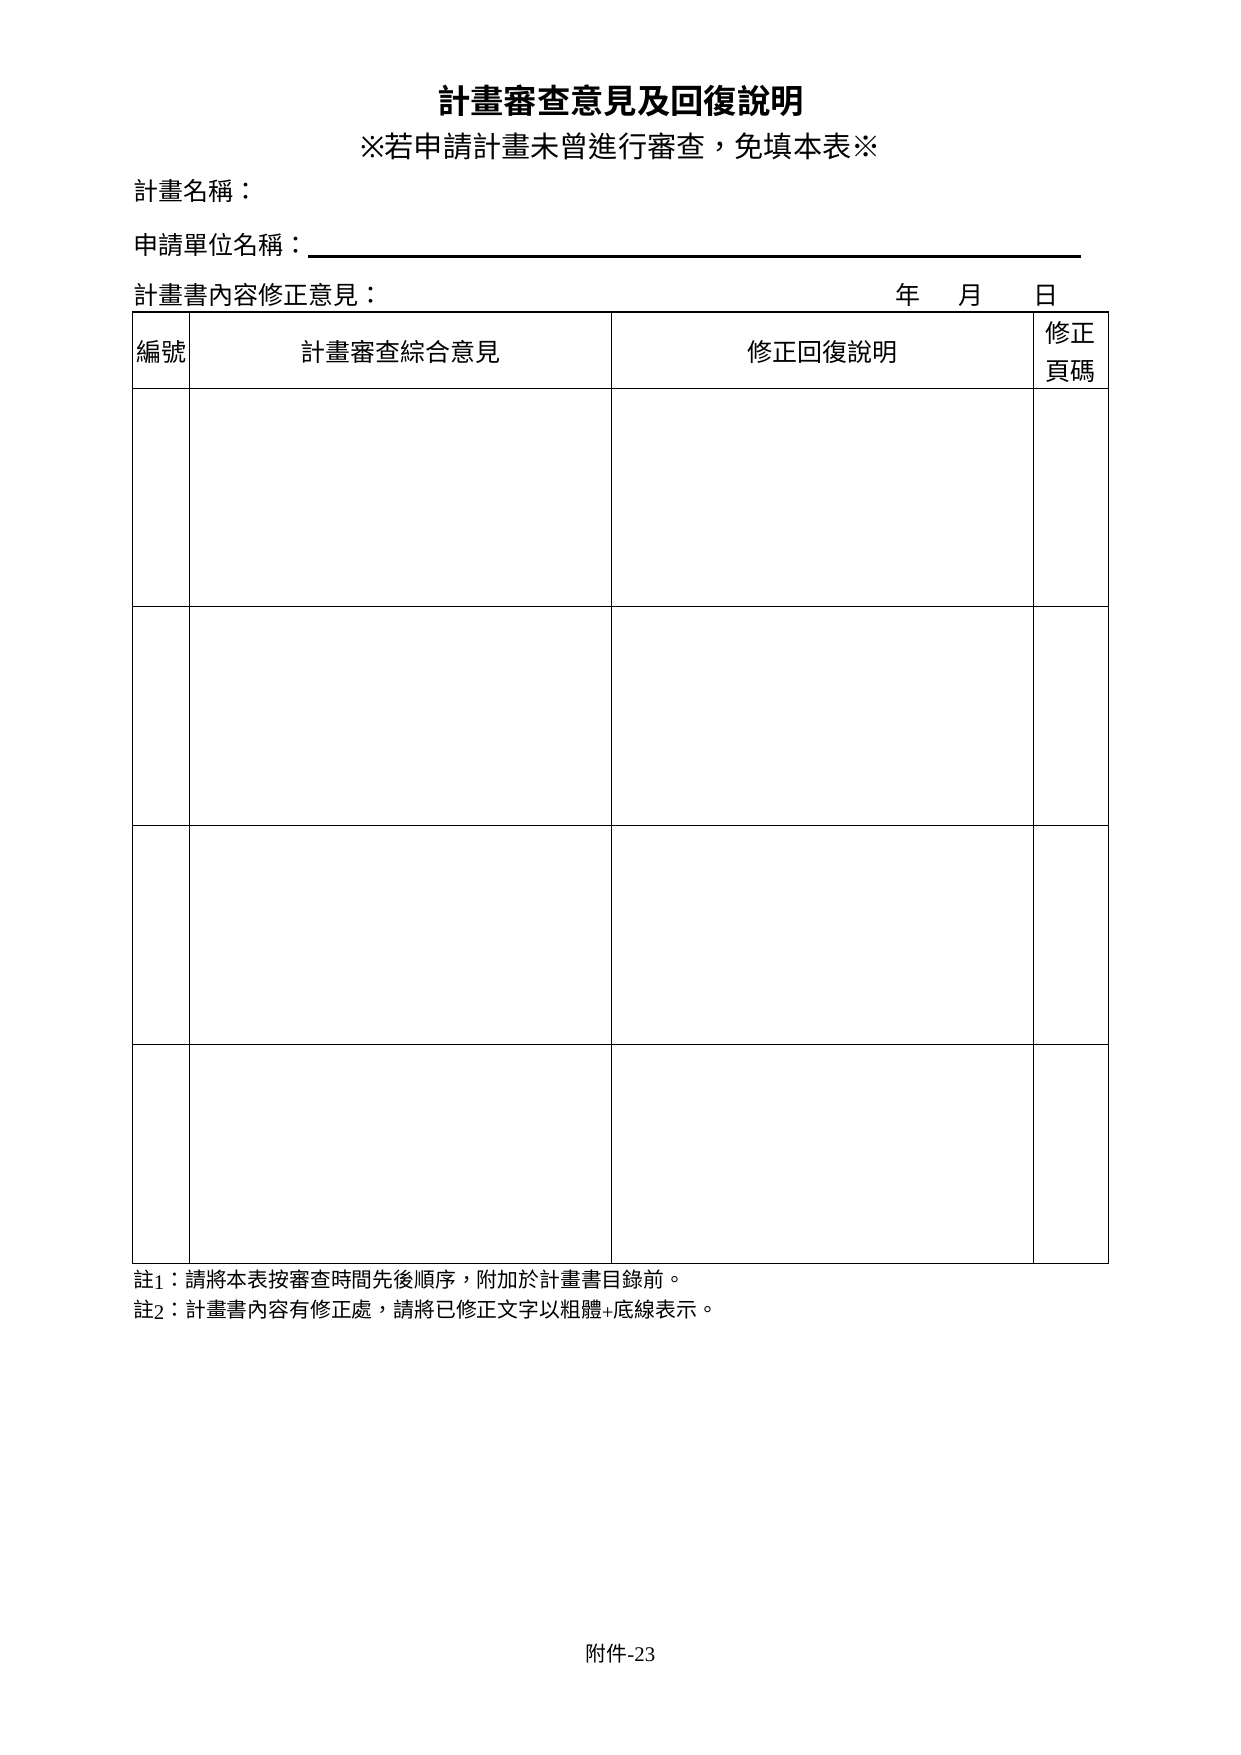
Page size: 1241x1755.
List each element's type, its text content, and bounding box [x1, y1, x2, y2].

table_cell [1034, 389, 1108, 606]
table_header 編號 [133, 313, 189, 387]
text ※若申請計畫未曾進行審查，免填本表※ [133, 123, 1107, 166]
text 註1：請將本表按審查時間先後順序，附加於計畫書目錄前。 [133, 1263, 1149, 1294]
text 計畫名稱： [133, 166, 1107, 207]
table_cell [190, 607, 611, 825]
text 計畫書內容修正意見： 年 月 日 [133, 274, 1107, 311]
text 申請單位名稱： [133, 220, 1107, 261]
table_header 修正 頁碼 [1034, 313, 1108, 387]
table_cell [1034, 1045, 1108, 1262]
table_cell [190, 826, 611, 1044]
table_cell [190, 1045, 611, 1262]
table_header 計畫審查綜合意見 [190, 313, 611, 387]
table_cell [1034, 826, 1108, 1044]
table_cell [1034, 607, 1108, 825]
table_cell [190, 389, 611, 606]
table_cell [133, 826, 189, 1044]
table_cell [612, 1045, 1033, 1262]
table_cell [612, 607, 1033, 825]
table_cell [133, 389, 189, 606]
table_cell [612, 389, 1033, 606]
table_header 修正回復說明 [612, 313, 1033, 387]
table_cell [612, 826, 1033, 1044]
table_cell [133, 607, 189, 825]
text 註2：計畫書內容有修正處，請將已修正文字以粗體+底線表示。 [133, 1294, 1149, 1324]
table_cell [133, 1045, 189, 1262]
text 計畫審查意見及回復說明 [133, 75, 1107, 123]
